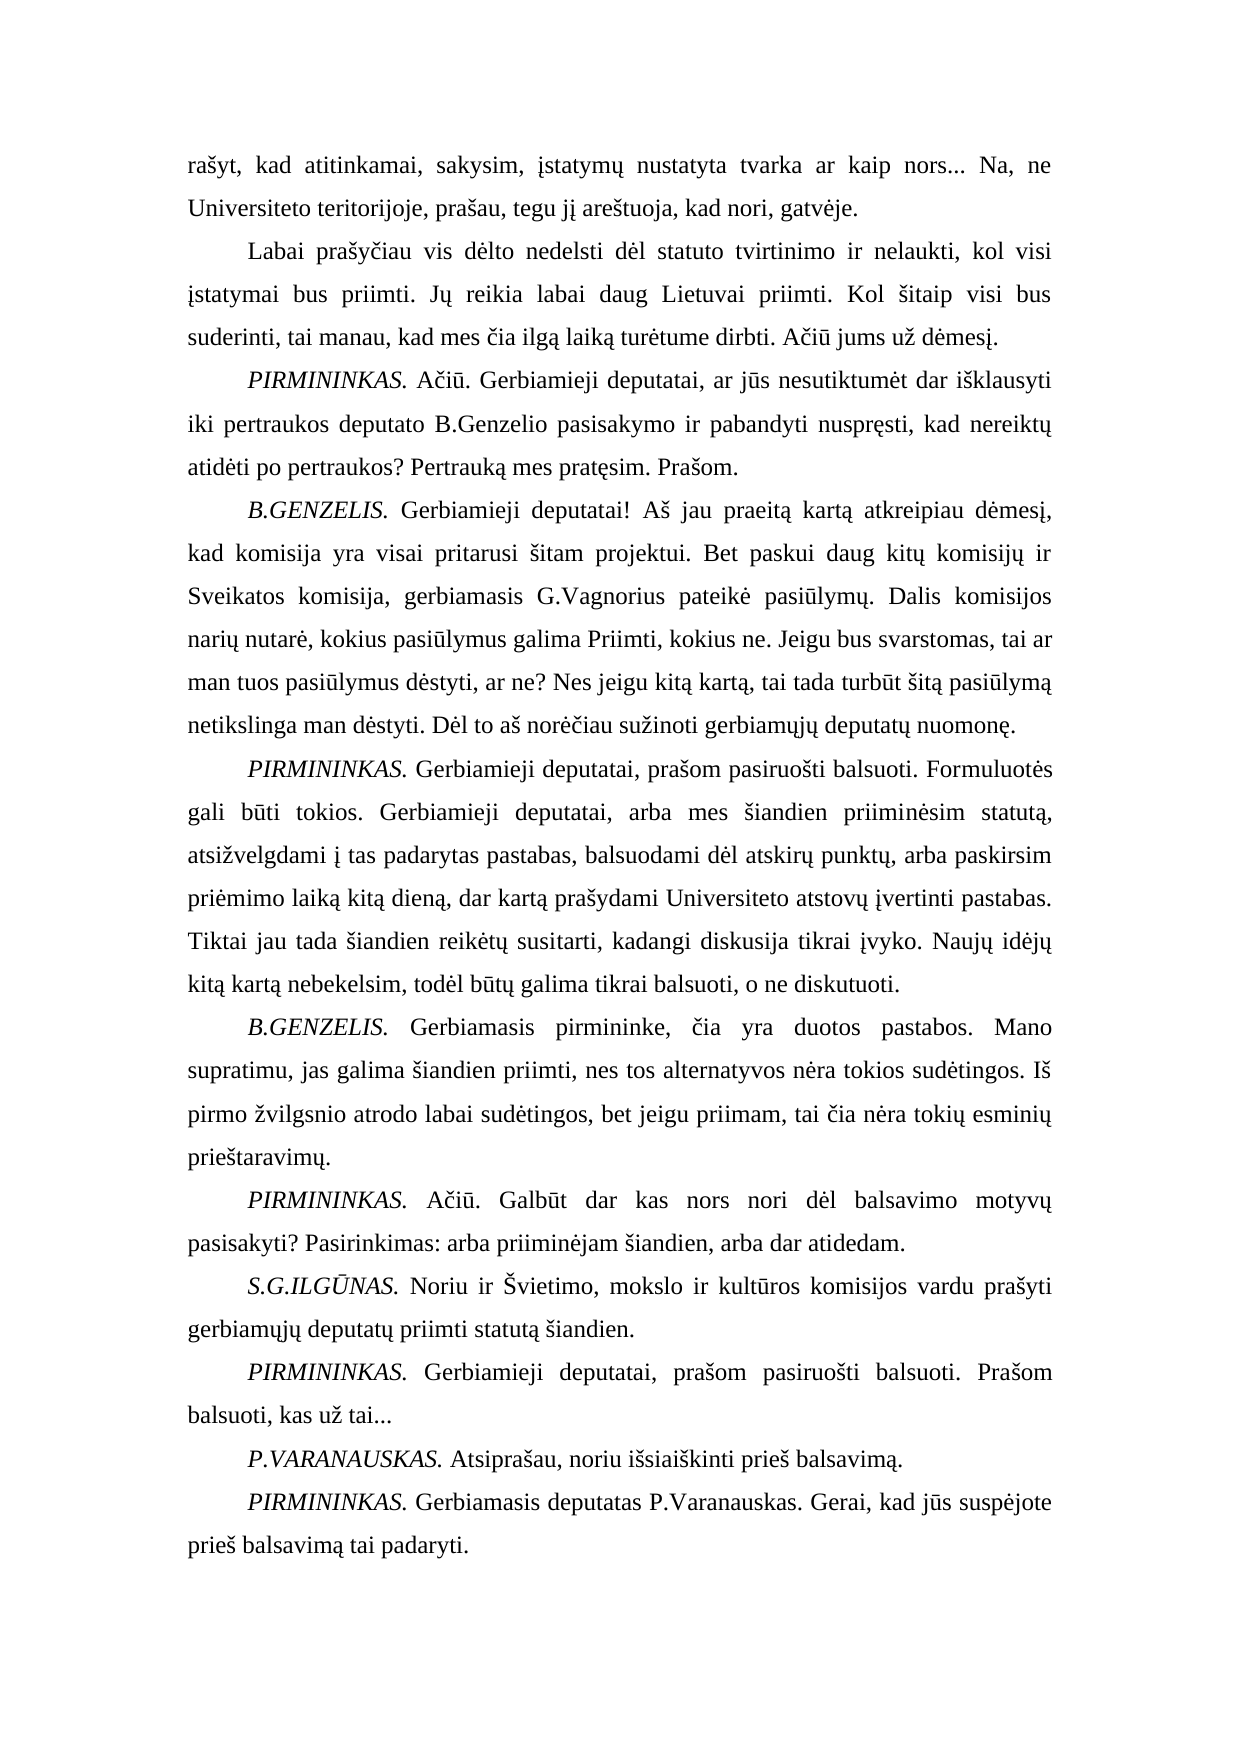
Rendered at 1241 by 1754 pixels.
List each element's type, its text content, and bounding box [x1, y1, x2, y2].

text PIRMININKAS. Ačiū. Galbūt dar kas nors nori dėl balsavimo motyvų pasisakyti? Pasirinkimas: arba priiminėjam šiandien, arba dar atidedam. [187, 1185, 1053, 1257]
text PIRMININKAS. Gerbiamieji deputatai, prašom pasiruošti balsuoti. For­muluotės gali būti tokios. Gerbiamieji deputatai, arba mes šiandien priimi­nėsim statutą, atsižvelgdami į tas padarytas pastabas, balsuodami dėl atskirų punktų, arba paskirsim priėmimo laiką kitą dieną, dar kartą prašydami Universiteto atstovų įvertinti pastabas. Tiktai jau tada šiandien reikėtų susi­tarti, kadangi diskusija tikrai įvyko. Naujų idėjų kitą kartą nebekelsim, todėl būtų galima tikrai balsuoti, o ne diskutuoti. [187, 754, 1053, 998]
text rašyt, kad atitinkamai, sakysim, įstatymų nustatyta tvarka ar kaip nors... Na, ne Universiteto teritorijoje, prašau, tegu jį areštuoja, kad nori, gatvėje. [187, 150, 1053, 222]
text Labai prašyčiau vis dėlto nedelsti dėl statuto tvirtinimo ir nelaukti, kol visi įstatymai bus priimti. Jų reikia labai daug Lietuvai priimti. Kol šitaip visi bus suderinti, tai manau, kad mes čia ilgą laiką turėtume dirbti. Ačiū jums už dėmesį. [187, 236, 1053, 351]
text PIRMININKAS. Ačiū. Gerbiamieji deputatai, ar jūs nesutiktumėt dar išklausyti iki pertraukos deputato B.Genzelio pasisakymo ir pabandyti nuspręsti, kad nereiktų atidėti po pertraukos? Pertrauką mes pratęsim. Pra­šom. [187, 366, 1053, 481]
text PIRMININKAS. Gerbiamieji deputatai, prašom pasiruošti balsuoti. Pra­šom balsuoti, kas už tai... [187, 1357, 1053, 1429]
text S.G.ILGŪNAS. Noriu ir Švietimo, mokslo ir kultūros komisijos vardu prašyti gerbiamųjų deputatų priimti statutą šiandien. [187, 1271, 1053, 1343]
text B.GENZELIS. Gerbiamasis pirmininke, čia yra duotos pastabos. Mano supratimu, jas galima šiandien priimti, nes tos alternatyvos nėra tokios sudėtingos. Iš pirmo žvilgsnio atrodo labai sudėtingos, bet jeigu priimam, tai čia nėra tokių esminių prieštaravimų. [187, 1012, 1053, 1171]
text P.VARANAUSKAS. Atsiprašau, noriu išsiaiškinti prieš balsavimą. [187, 1444, 1053, 1472]
text PIRMININKAS. Gerbiamasis deputatas P.Varanauskas. Gerai, kad jūs suspėjote prieš balsavimą tai padaryti. [187, 1487, 1053, 1559]
text B.GENZELIS. Gerbiamieji deputatai! Aš jau praeitą kartą atkreipiau dėmesį, kad komisija yra visai pritarusi šitam projektui. Bet paskui daug kitų komisijų ir Sveikatos komisija, gerbiamasis G.Vagnorius pateikė pasiūlymų. Dalis komisijos narių nutarė, kokius pasiūlymus galima Priimti, kokius ne. Jeigu bus svarstomas, tai ar man tuos pasiūlymus dėstyti, ar ne? Nes jeigu kitą kartą, tai tada turbūt šitą pasiūlymą netikslinga man dėstyti. Dėl to aš norėčiau sužinoti gerbiamųjų deputatų nuomonę. [187, 495, 1053, 739]
